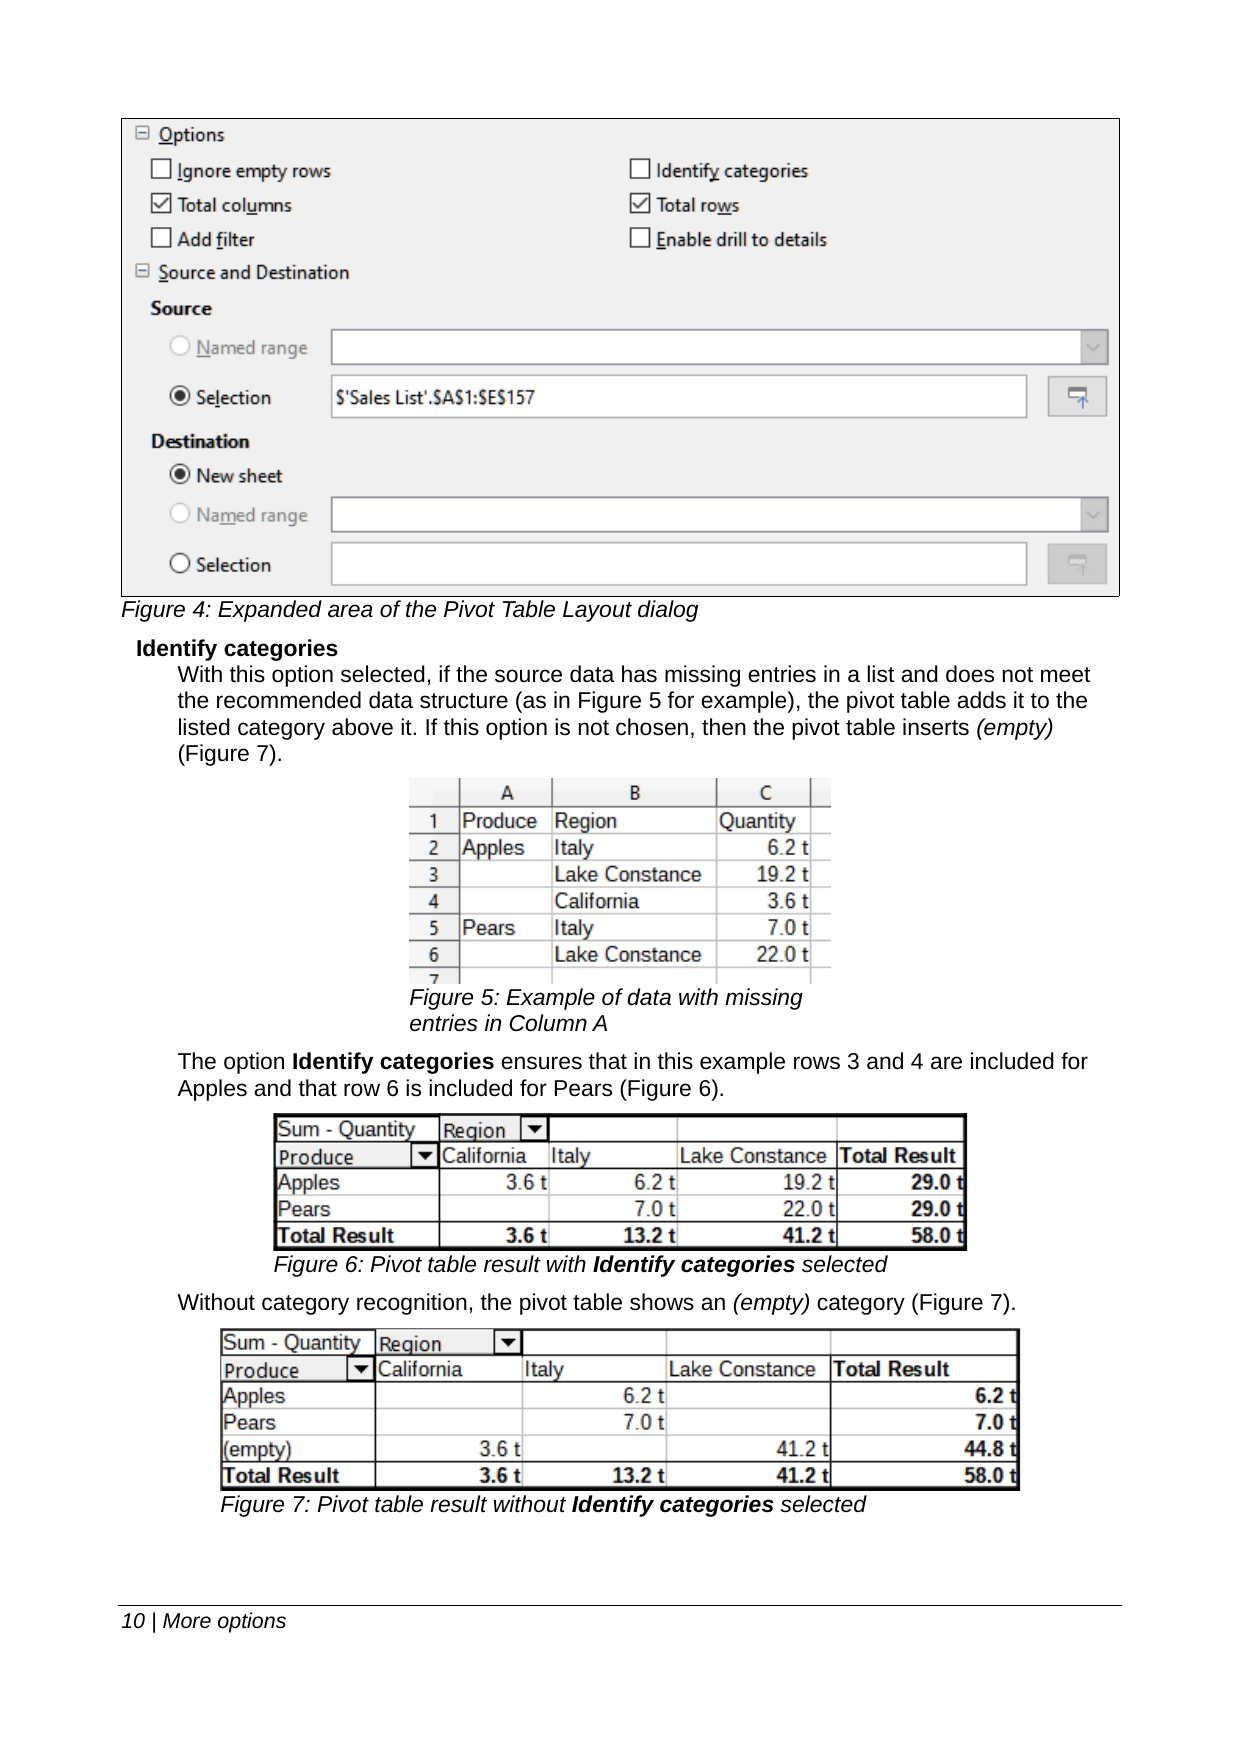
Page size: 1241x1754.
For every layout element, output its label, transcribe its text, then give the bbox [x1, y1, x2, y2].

picture [409, 778, 832, 984]
text Figure 7: Pivot table result without Identify categories selected [220, 1491, 1020, 1517]
text Without category recognition, the pivot table shows an (empty) category (Figure 7). [177, 1289, 1122, 1316]
text Identify categories [136, 634, 1122, 661]
text Figure 5: Example of data with missing entries in Column A [409, 984, 831, 1036]
text Figure 6: Pivot table result with Identify categories selected [273, 1251, 967, 1277]
picture [220, 1328, 1021, 1491]
text The option Identify categories ensures that in this example rows 3 and 4 are included for Apples and that row 6 is included for Pears (Figure 6). [177, 1048, 1122, 1101]
text With this option selected, if the source data has missing entries in a list and does not meet the recommended data structure (as in Figure 5 for example), the pivot table adds it to the listed category above it. If this option is not chosen, then the pivot table inserts (empty) (Figure 7). [177, 661, 1122, 766]
picture [122, 119, 1119, 596]
text Figure 4: Expanded area of the Pivot Table Layout dialog [121, 597, 1119, 623]
picture [273, 1113, 968, 1251]
